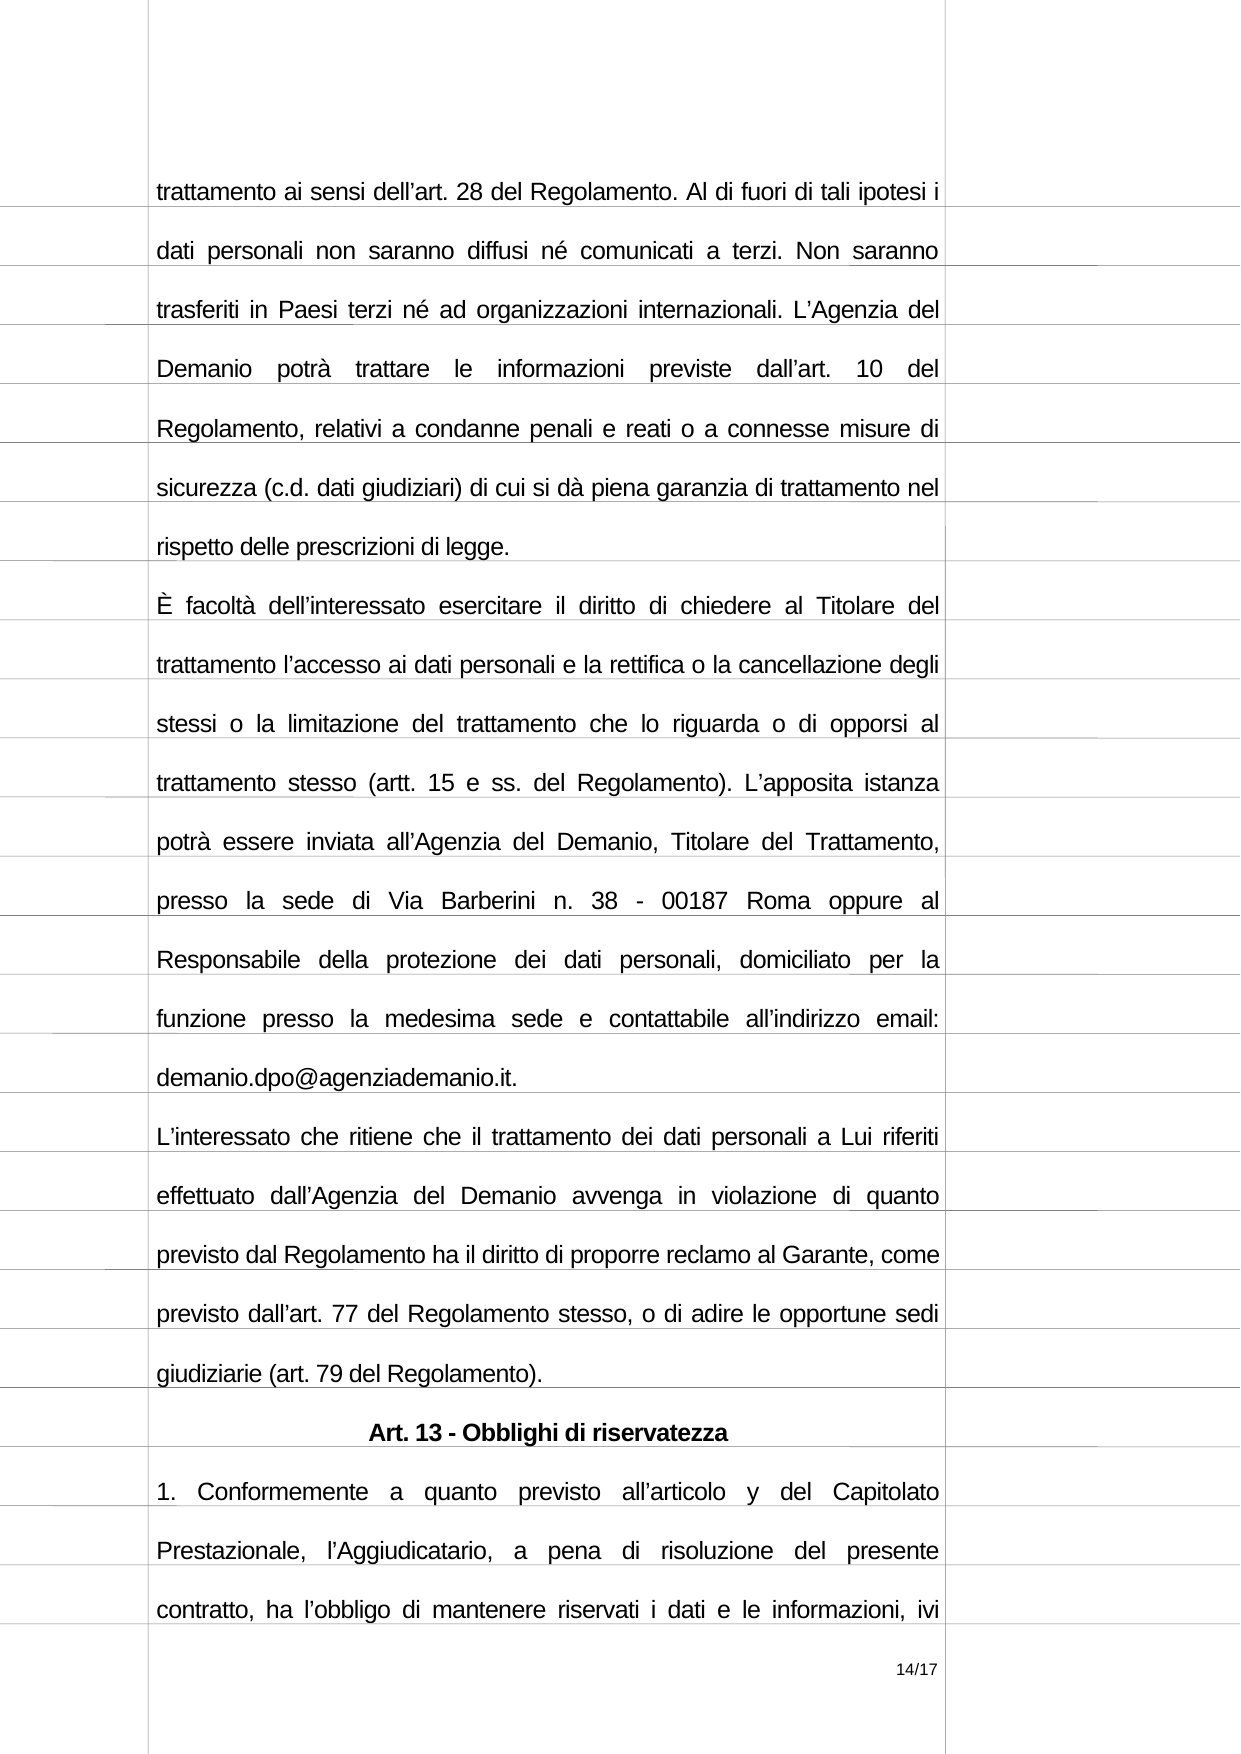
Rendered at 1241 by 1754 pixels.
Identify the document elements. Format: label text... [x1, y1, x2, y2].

text trasferiti in Paesi terzi né ad organizzazioni internazionali. L’Agenzia del [156, 266, 940, 324]
text giudiziarie (art. 79 del Regolamento). [156, 1329, 940, 1387]
text Prestazionale, l’Aggiudicatario, a pena di risoluzione del presente [156, 1507, 940, 1564]
text rispetto delle prescrizioni di legge. [156, 502, 940, 560]
text contratto, ha l’obbligo di mantenere riservati i dati e le informazioni, ivi [156, 1566, 940, 1623]
text Demanio potrà trattare le informazioni previste dall’art. 10 del [156, 325, 940, 383]
text stessi o la limitazione del trattamento che lo riguarda o di opporsi al [156, 680, 940, 737]
text L’interessato che ritiene che il trattamento dei dati personali a Lui riferiti [156, 1098, 940, 1151]
text previsto dall’art. 77 del Regolamento stesso, o di adire le opportune sedi [156, 1270, 940, 1328]
text trattamento l’accesso ai dati personali e la rettifica o la cancellazione degli [156, 621, 940, 678]
text previsto dal Regolamento ha il diritto di proporre reclamo al Garante, come [156, 1211, 940, 1269]
text presso la sede di Via Barberini n. 38 - 00187 Roma oppure al [156, 857, 940, 915]
text trattamento stesso (artt. 15 e ss. del Regolamento). L’apposita istanza [156, 739, 940, 796]
text sicurezza (c.d. dati giudiziari) di cui si dà piena garanzia di trattamento nel [156, 443, 940, 501]
text trattamento ai sensi dell’art. 28 del Regolamento. Al di fuori di tali ipotesi i [156, 153, 940, 206]
text dati personali non saranno diffusi né comunicati a terzi. Non saranno [156, 207, 940, 265]
text Responsabile della protezione dei dati personali, domiciliato per la [156, 916, 940, 973]
text 1. Conformemente a quanto previsto all’articolo y del Capitolato [156, 1453, 940, 1505]
text potrà essere inviata all’Agenzia del Demanio, Titolare del Trattamento, [156, 798, 940, 855]
text Regolamento, relativi a condanne penali e reati o a connesse misure di [156, 384, 940, 442]
text effettuato dall’Agenzia del Demanio avvenga in violazione di quanto [156, 1152, 940, 1210]
text È facoltà dell’interessato esercitare il diritto di chiedere al Titolare del [156, 567, 940, 619]
text funzione presso la medesima sede e contattabile all’indirizzo email: [156, 975, 940, 1033]
text Art. 13 - Obblighi di riservatezza [156, 1394, 941, 1446]
text [156, 1447, 941, 1453]
text demanio.dpo@agenziademanio.it. [156, 1034, 940, 1092]
